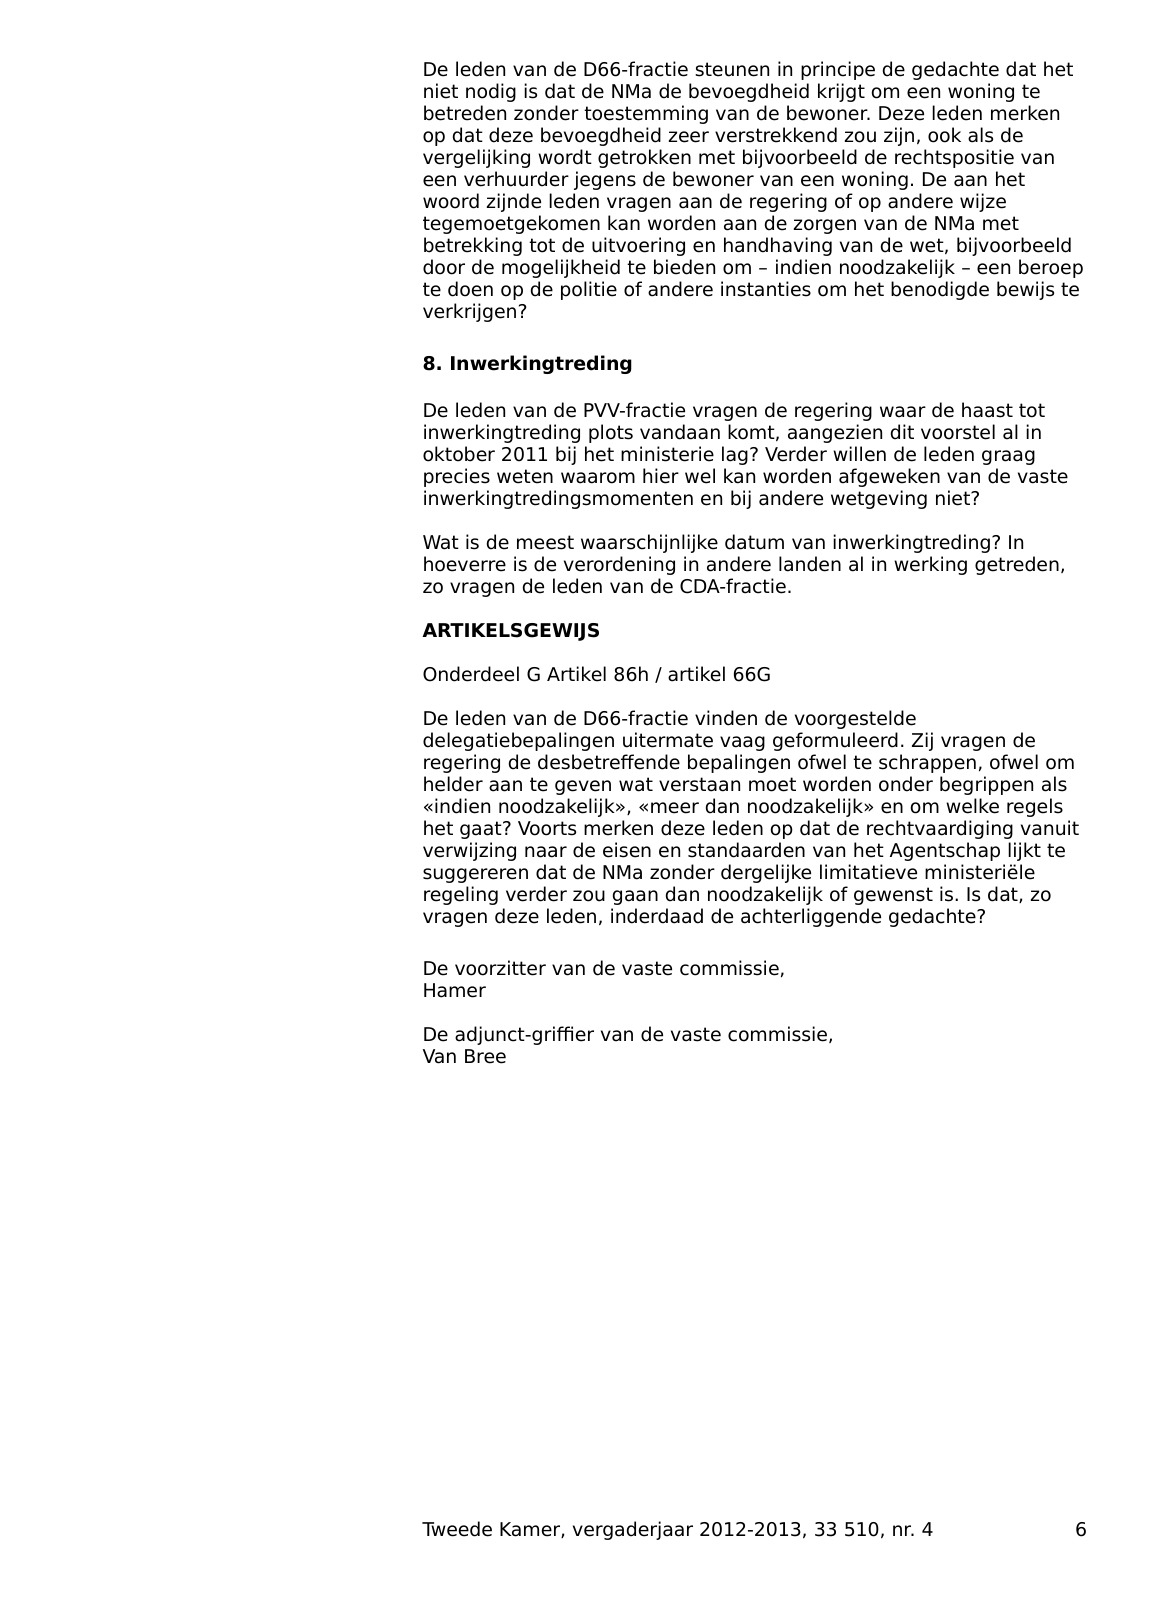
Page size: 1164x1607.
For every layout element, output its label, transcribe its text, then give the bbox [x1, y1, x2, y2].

text De adjunct-griffier van de vaste commissie, Van Bree [422, 1024, 1087, 1068]
subtitle 8. Inwerkingtreding [422, 353, 1087, 375]
text Wat is de meest waarschijnlijke datum van inwerkingtreding? In hoeverre is de verordening in andere landen al in werking getreden, zo vragen de leden van de CDA-fractie. [422, 532, 1087, 598]
text De leden van de D66-fractie vinden de voorgestelde delegatiebepalingen uitermate vaag geformuleerd. Zij vragen de regering de desbetreffende bepalingen ofwel te schrappen, ofwel om helder aan te geven wat verstaan moet worden onder begrippen als «indien noodzakelijk», «meer dan noodzakelijk» en om welke regels het gaat? Voorts merken deze leden op dat de rechtvaardiging vanuit verwijzing naar de eisen en standaarden van het Agentschap lijkt te suggereren dat de NMa zonder dergelijke limitatieve ministeriële regeling verder zou gaan dan noodzakelijk of gewenst is. Is dat, zo vragen deze leden, inderdaad de achterliggende gedachte? [422, 708, 1087, 928]
subtitle ARTIKELSGEWIJS [422, 620, 1087, 642]
text De leden van de PVV-fractie vragen de regering waar de haast tot inwerkingtreding plots vandaan komt, aangezien dit voorstel al in oktober 2011 bij het ministerie lag? Verder willen de leden graag precies weten waarom hier wel kan worden afgeweken van de vaste inwerkingtredingsmomenten en bij andere wetgeving niet? [422, 400, 1087, 510]
text De leden van de D66-fractie steunen in principe de gedachte dat het niet nodig is dat de NMa de bevoegdheid krijgt om een woning te betreden zonder toestemming van de bewoner. Deze leden merken op dat deze bevoegdheid zeer verstrekkend zou zijn, ook als de vergelijking wordt getrokken met bijvoorbeeld de rechtspositie van een verhuurder jegens de bewoner van een woning. De aan het woord zijnde leden vragen aan de regering of op andere wijze tegemoetgekomen kan worden aan de zorgen van de NMa met betrekking tot de uitvoering en handhaving van de wet, bijvoorbeeld door de mogelijkheid te bieden om – indien noodzakelijk – een beroep te doen op de politie of andere instanties om het benodigde bewijs te verkrijgen? [422, 59, 1087, 323]
text Onderdeel G Artikel 86h / artikel 66G [422, 664, 1087, 686]
text De voorzitter van de vaste commissie, Hamer [422, 958, 1087, 1002]
